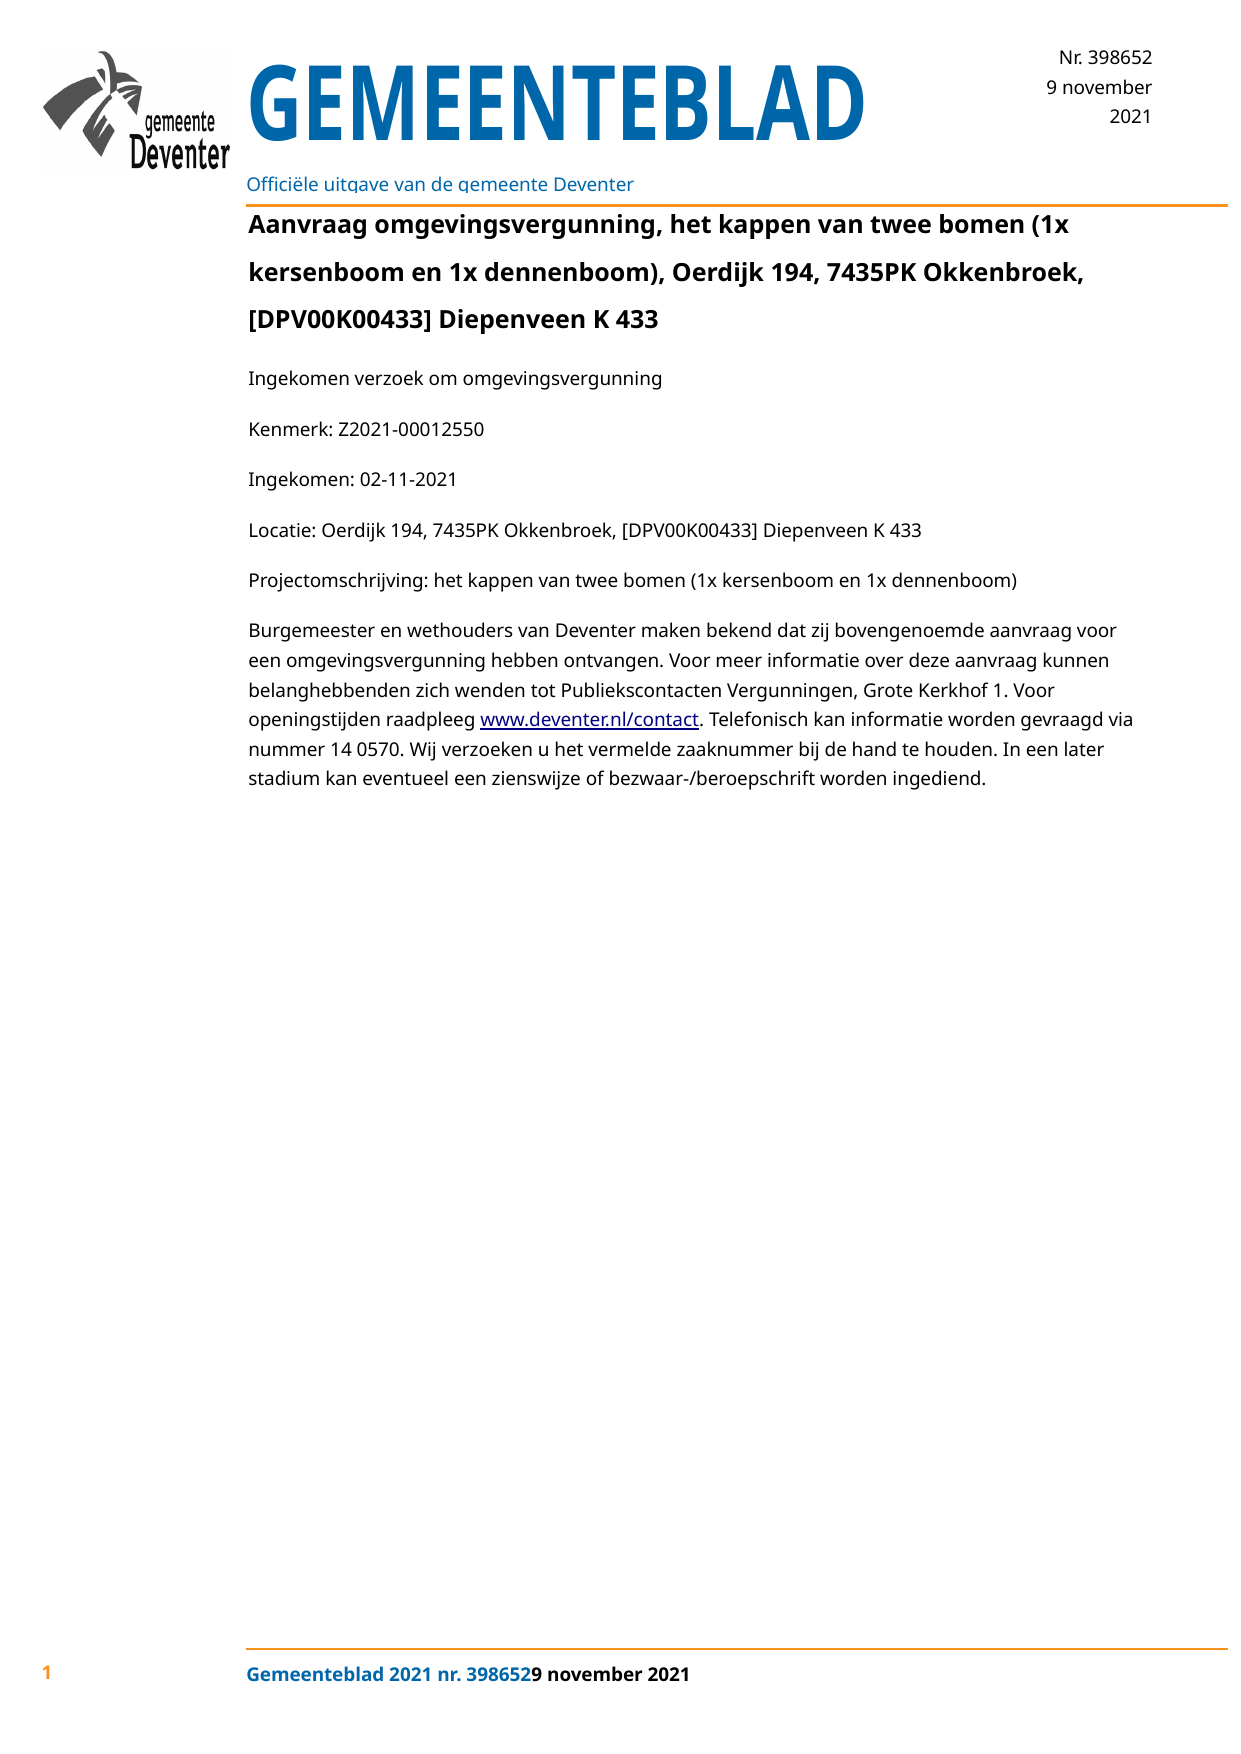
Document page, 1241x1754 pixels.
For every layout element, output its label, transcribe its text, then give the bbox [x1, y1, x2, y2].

text Ingekomen verzoek om omgevingsvergunning [248, 366, 1152, 391]
text Kenmerk: Z2021-00012550 [248, 416, 1152, 442]
text Locatie: Oerdijk 194, 7435PK Okkenbroek, [DPV00K00433] Diepenveen K 433 [248, 517, 1152, 542]
text Aanvraag omgevingsvergunning, het kappen van twee bomen (1x kersenboom en 1x dennenboom), Oerdijk 194, 7435PK Okkenbroek, [DPV00K00433] Diepenveen K 433 [248, 207, 1152, 336]
text Projectomschrijving: het kappen van twee bomen (1x kersenboom en 1x dennenboom) [248, 567, 1152, 593]
text Ingekomen: 02-11-2021 [248, 466, 1152, 492]
text Burgemeester en wethouders van Deventer maken bekend dat zij bovengenoemde aanvraag voor een omgevingsvergunning hebben ontvangen. Voor meer informatie over deze aanvraag kunnen belanghebbenden zich wenden tot Publiekscontacten Vergunningen, Grote Kerkhof 1. Voor openingstijden raadpleeg www.deventer.nl/contact. Telefonisch kan informatie worden gevraagd via nummer 14 0570. Wij verzoeken u het vermelde zaaknummer bij de hand te houden. In een later stadium kan eventueel een zienswijze of bezwaar-/beroepschrift worden ingediend. [248, 618, 1152, 791]
picture [41, 47, 231, 172]
